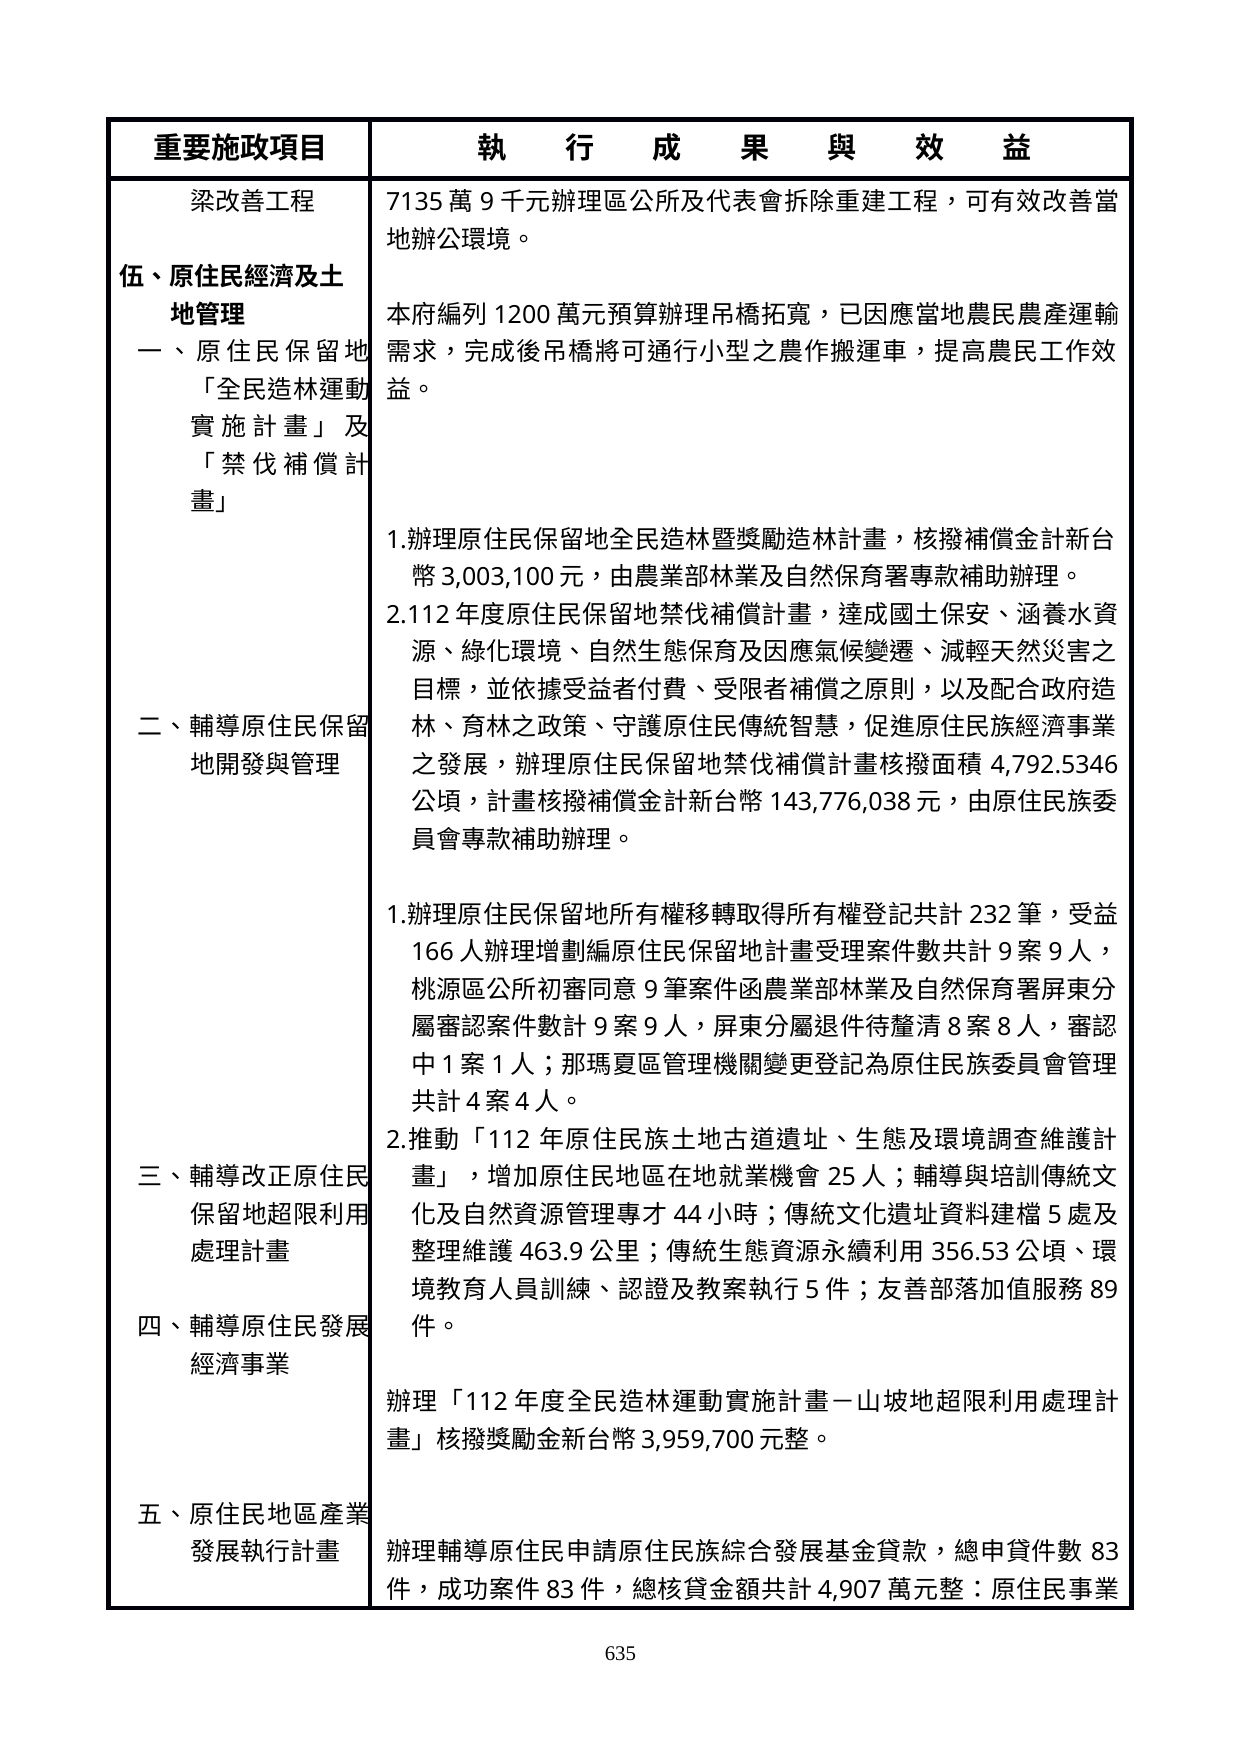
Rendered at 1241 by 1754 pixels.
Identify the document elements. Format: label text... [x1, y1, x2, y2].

table_header 執 行 成 果 與 效 益 [372, 122, 1129, 176]
table_cell 梁改善工程 伍、原住民經濟及土地管理 一、原住民保留地 「全民造林運動實 施 計 畫 」 及「 禁 伐 補 償 計畫」 二、輔導原住民保留地開發與管理 三、輔導改正原住民保留地超限利用處理計畫 四、輔導原住民發展經濟事業 五、原住民地區產業發展執行計畫 [111, 181, 368, 1606]
table_header 重要施政項目 [111, 122, 368, 176]
table_cell 7135萬9千元辦理區公所及代表會拆除重建工程，可有效改善當地辦公環境。 本府編列1200萬元預算辦理吊橋拓寬，已因應當地農民農產運輸需求，完成後吊橋將可通行小型之農作搬運車，提高農民工作效益。 1.辦理原住民保留地全民造林暨獎勵造林計畫，核撥補償金計新台幣3,003,100元，由農業部林業及自然保育署專款補助辦理。 2.112年度原住民保留地禁伐補償計畫，達成國土保安、涵養水資源、綠化環境、自然生態保育及因應氣候變遷、減輕天然災害之目標，並依據受益者付費、受限者補償之原則，以及配合政府造林、育林之政策、守護原住民傳統智慧，促進原住民族經濟事業之發展，辦理原住民保留地禁伐補償計畫核撥面積4,792.5346公頃，計畫核撥補償金計新台幣143,776,038元，由原住民族委員會專款補助辦理。 1.辦理原住民保留地所有權移轉取得所有權登記共計232筆，受益166人辦理增劃編原住民保留地計畫受理案件數共計9案9人，桃源區公所初審同意9筆案件函農業部林業及自然保育署屏東分屬審認案件數計9案9人，屏東分屬退件待釐清8案8人，審認中1案1人；那瑪夏區管理機關變更登記為原住民族委員會管理共計4案4人。 2.推動「112 年原住民族土地古道遺址、生態及環境調查維護計畫」，增加原住民地區在地就業機會25人；輔導與培訓傳統文化及自然資源管理專才44小時；傳統文化遺址資料建檔5處及整理維護463.9公里；傳統生態資源永續利用356.53公頃、環境教育人員訓練、認證及教案執行5件；友善部落加值服務89件。 辦理「112年度全民造林運動實施計畫－山坡地超限利用處理計畫」核撥獎勵金新台幣3,959,700元整。 辦理輔導原住民申請原住民族綜合發展基金貸款，總申貸件數83件，成功案件83件，總核貸金額共計4,907萬元整：原住民事業 [372, 181, 1129, 1606]
